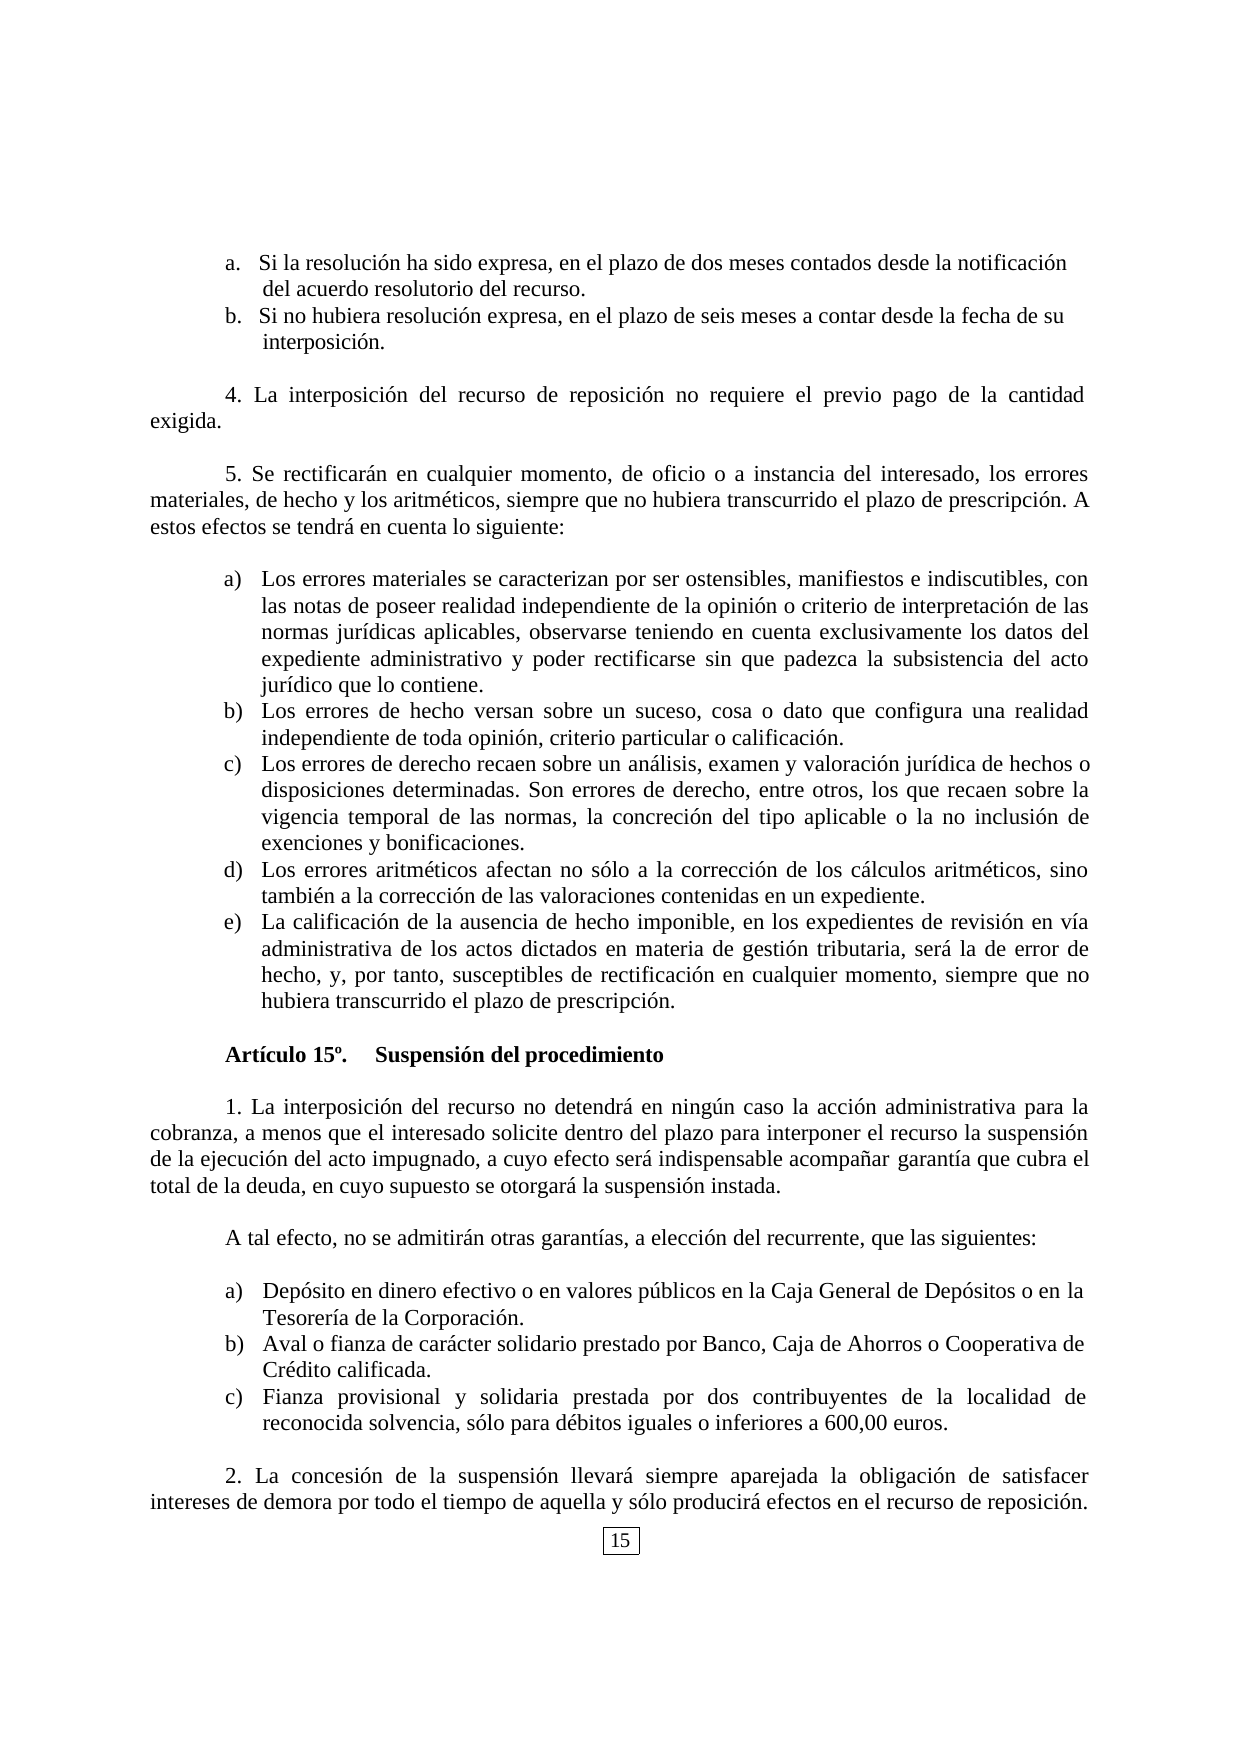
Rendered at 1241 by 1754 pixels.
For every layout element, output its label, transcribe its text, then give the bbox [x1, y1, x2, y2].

list La interposición del recurso de reposición no requiere el previo pago de la cantidad [225, 381, 1103, 407]
text exigida. [150, 407, 1103, 434]
list Los errores materiales se caracterizan por ser ostensibles, manifiestos e indiscutibles, con las notas de poseer realidad independiente de la opinión o criterio de interpretación de las normas jurídicas aplicables, observarse teniendo en cuenta exclusivamente los datos del expediente administrativo y poder rectificarse sin que padezca la subsistencia del acto jurídico que lo contiene. [224, 566, 1090, 697]
list La concesión de la suspensión llevará siempre aparejada la obligación de satisfacer intereses de demora por todo el tiempo de aquella y sólo producirá efectos en el recurso de reposición. [150, 1462, 1090, 1514]
list Si no hubiera resolución expresa, en el plazo de seis meses a contar desde la fecha de su interposición. [225, 302, 1090, 354]
list La calificación de la ausencia de hecho imponible, en los expedientes de revisión en vía administrativa de los actos dictados en materia de gestión tributaria, será la de error de hecho, y, por tanto, susceptibles de rectificación en cualquier momento, siempre que no hubiera transcurrido el plazo de prescripción. [224, 908, 1091, 1014]
list Depósito en dinero efectivo o en valores públicos en la Caja General de Depósitos o en la Tesorería de la Corporación. [225, 1277, 1090, 1330]
list Si la resolución ha sido expresa, en el plazo de dos meses contados desde la notificación del acuerdo resolutorio del recurso. [225, 249, 1090, 302]
subtitle Artículo 15º. Suspensión del procedimiento [225, 1041, 1103, 1067]
list Aval o fianza de carácter solidario prestado por Banco, Caja de Ahorros o Cooperativa de Crédito calificada. [225, 1330, 1090, 1383]
text A tal efecto, no se admitirán otras garantías, a elección del recurrente, que las siguientes: [225, 1224, 1103, 1251]
list Los errores de hecho versan sobre un suceso, cosa o dato que configura una realidad independiente de toda opinión, criterio particular o calificación. [224, 697, 1090, 750]
list Los errores aritméticos afectan no sólo a la corrección de los cálculos aritméticos, sino también a la corrección de las valoraciones contenidas en un expediente. [224, 856, 1090, 908]
list Los errores de derecho recaen sobre un análisis, examen y valoración jurídica de hechos o disposiciones determinadas. Son errores de derecho, entre otros, los que recaen sobre la vigencia temporal de las normas, la concreción del tipo aplicable o la no inclusión de exenciones y bonificaciones. [224, 750, 1091, 856]
list Fianza provisional y solidaria prestada por dos contribuyentes de la localidad de reconocida solvencia, sólo para débitos iguales o inferiores a 600,00 euros. [225, 1383, 1090, 1436]
list La interposición del recurso no detendrá en ningún caso la acción administrativa para la cobranza, a menos que el interesado solicite dentro del plazo para interponer el recurso la suspensión de la ejecución del acto impugnado, a cuyo efecto será indispensable acompañar garantía que cubra el total de la deuda, en cuyo supuesto se otorgará la suspensión instada. [150, 1093, 1090, 1198]
list Se rectificarán en cualquier momento, de oficio o a instancia del interesado, los errores materiales, de hecho y los aritméticos, siempre que no hubiera transcurrido el plazo de prescripción. A estos efectos se tendrá en cuenta lo siguiente: [150, 460, 1090, 539]
